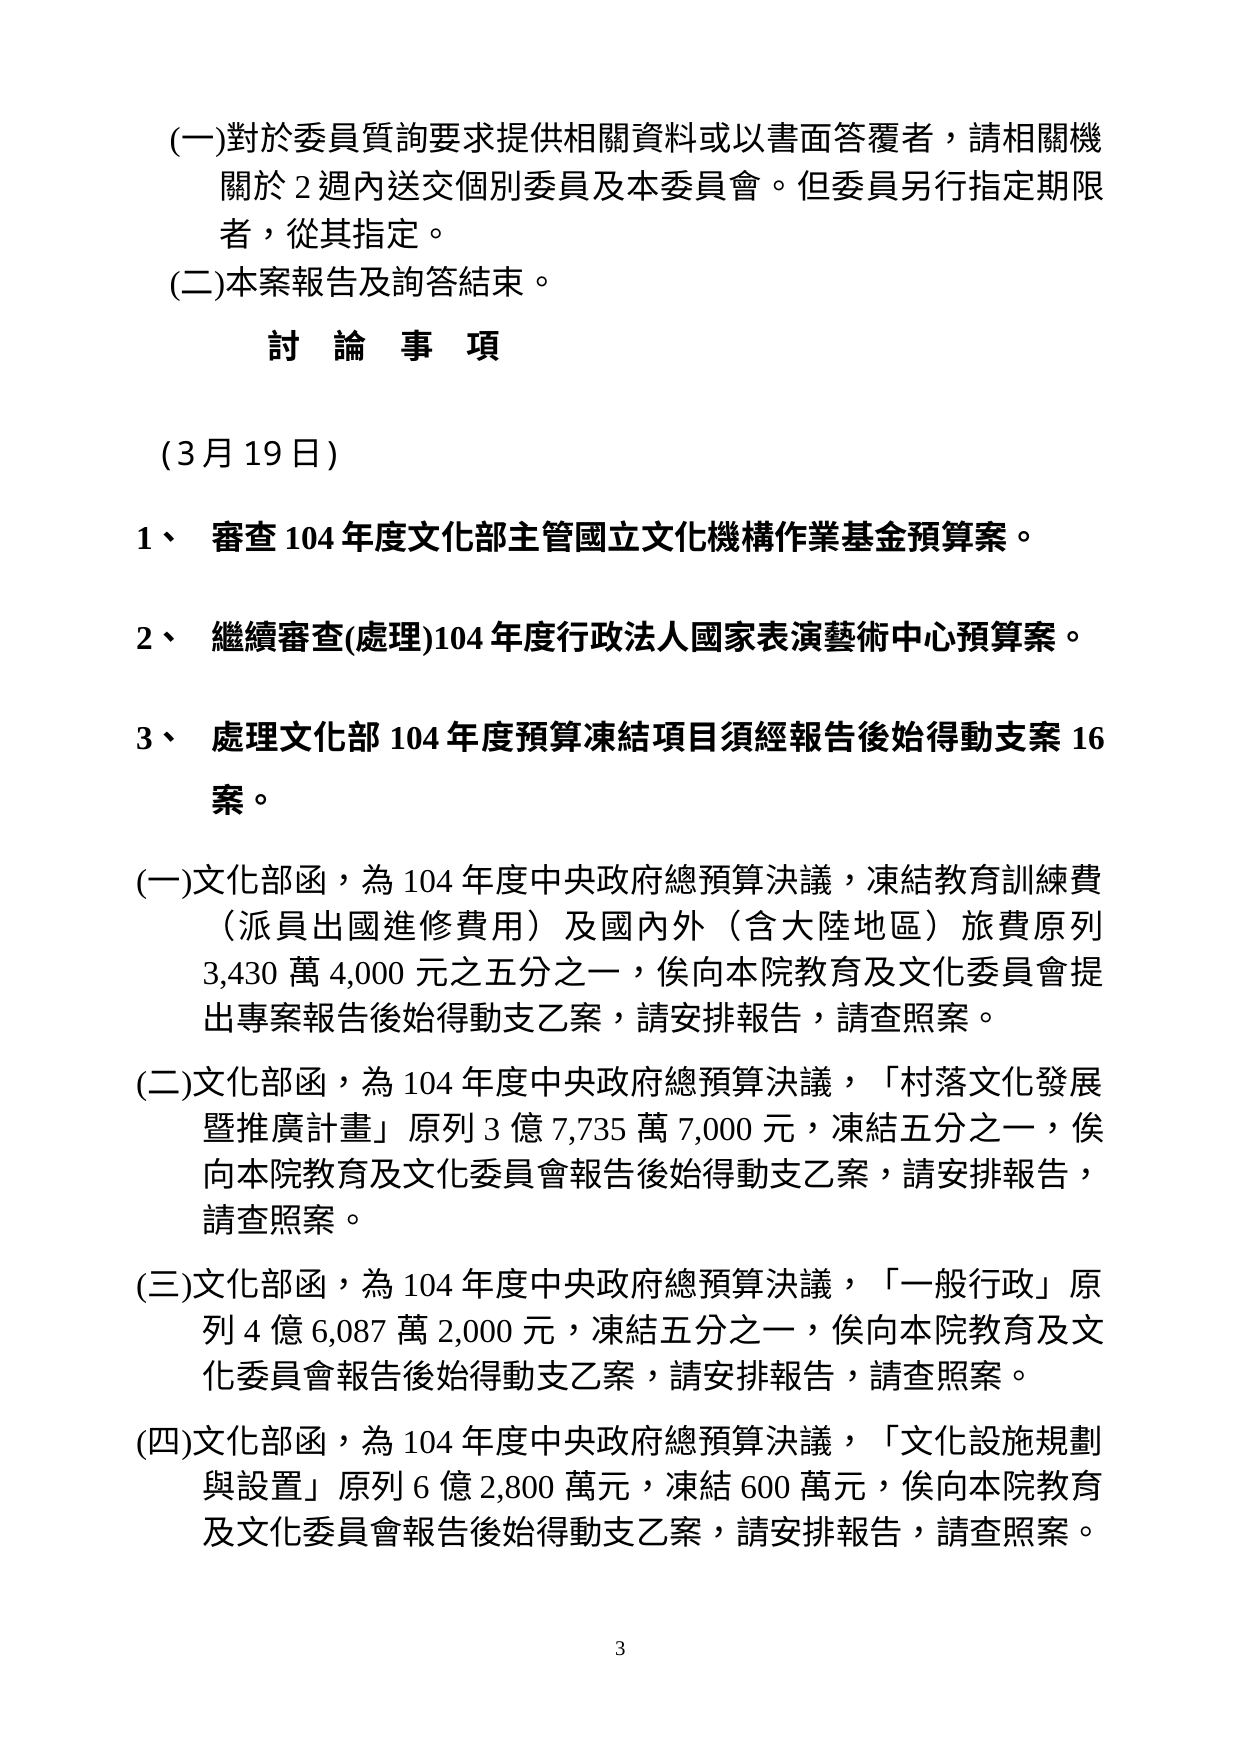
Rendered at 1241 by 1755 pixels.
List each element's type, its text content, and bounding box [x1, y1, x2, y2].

text (三)文化部函，為104 年度中央政府總預算決議，「一般行政」原列4 億6,087 萬2,000 元，凍結五分之一，俟向本院教育及文化委員會報告後始得動支乙案，請安排報告，請查照案。 [136, 1260, 1104, 1398]
text (3月19日) [136, 427, 1104, 475]
list 審查104年度文化部主管國立文化機構作業基金預算案。 [136, 493, 1104, 556]
list 處理文化部104年度預算凍結項目須經報告後始得動支案16案。 [136, 693, 1104, 818]
text 討 論 事 項 [136, 323, 1102, 371]
text (一)對於委員質詢要求提供相關資料或以書面答覆者，請相關機關於2週內送交個別委員及本委員會。但委員另行指定期限者，從其指定。 [169, 112, 1104, 256]
text (四)文化部函，為104 年度中央政府總預算決議，「文化設施規劃與設置」原列6 億2,800 萬元，凍結600 萬元，俟向本院教育及文化委員會報告後始得動支乙案，請安排報告，請查照案。 [136, 1416, 1104, 1554]
list 繼續審查(處理)104年度行政法人國家表演藝術中心預算案。 [136, 593, 1104, 656]
text (二)本案報告及詢答結束。 [169, 256, 1104, 304]
text (二)文化部函，為104 年度中央政府總預算決議，「村落文化發展暨推廣計畫」原列3 億7,735 萬7,000 元，凍結五分之一，俟向本院教育及文化委員會報告後始得動支乙案，請安排報告，請查照案。 [136, 1058, 1104, 1241]
text (一)文化部函，為104 年度中央政府總預算決議，凍結教育訓練費（派員出國進修費用）及國內外（含大陸地區）旅費原列3,430 萬4,000 元之五分之一，俟向本院教育及文化委員會提出專案報告後始得動支乙案，請安排報告，請查照案。 [136, 856, 1104, 1039]
